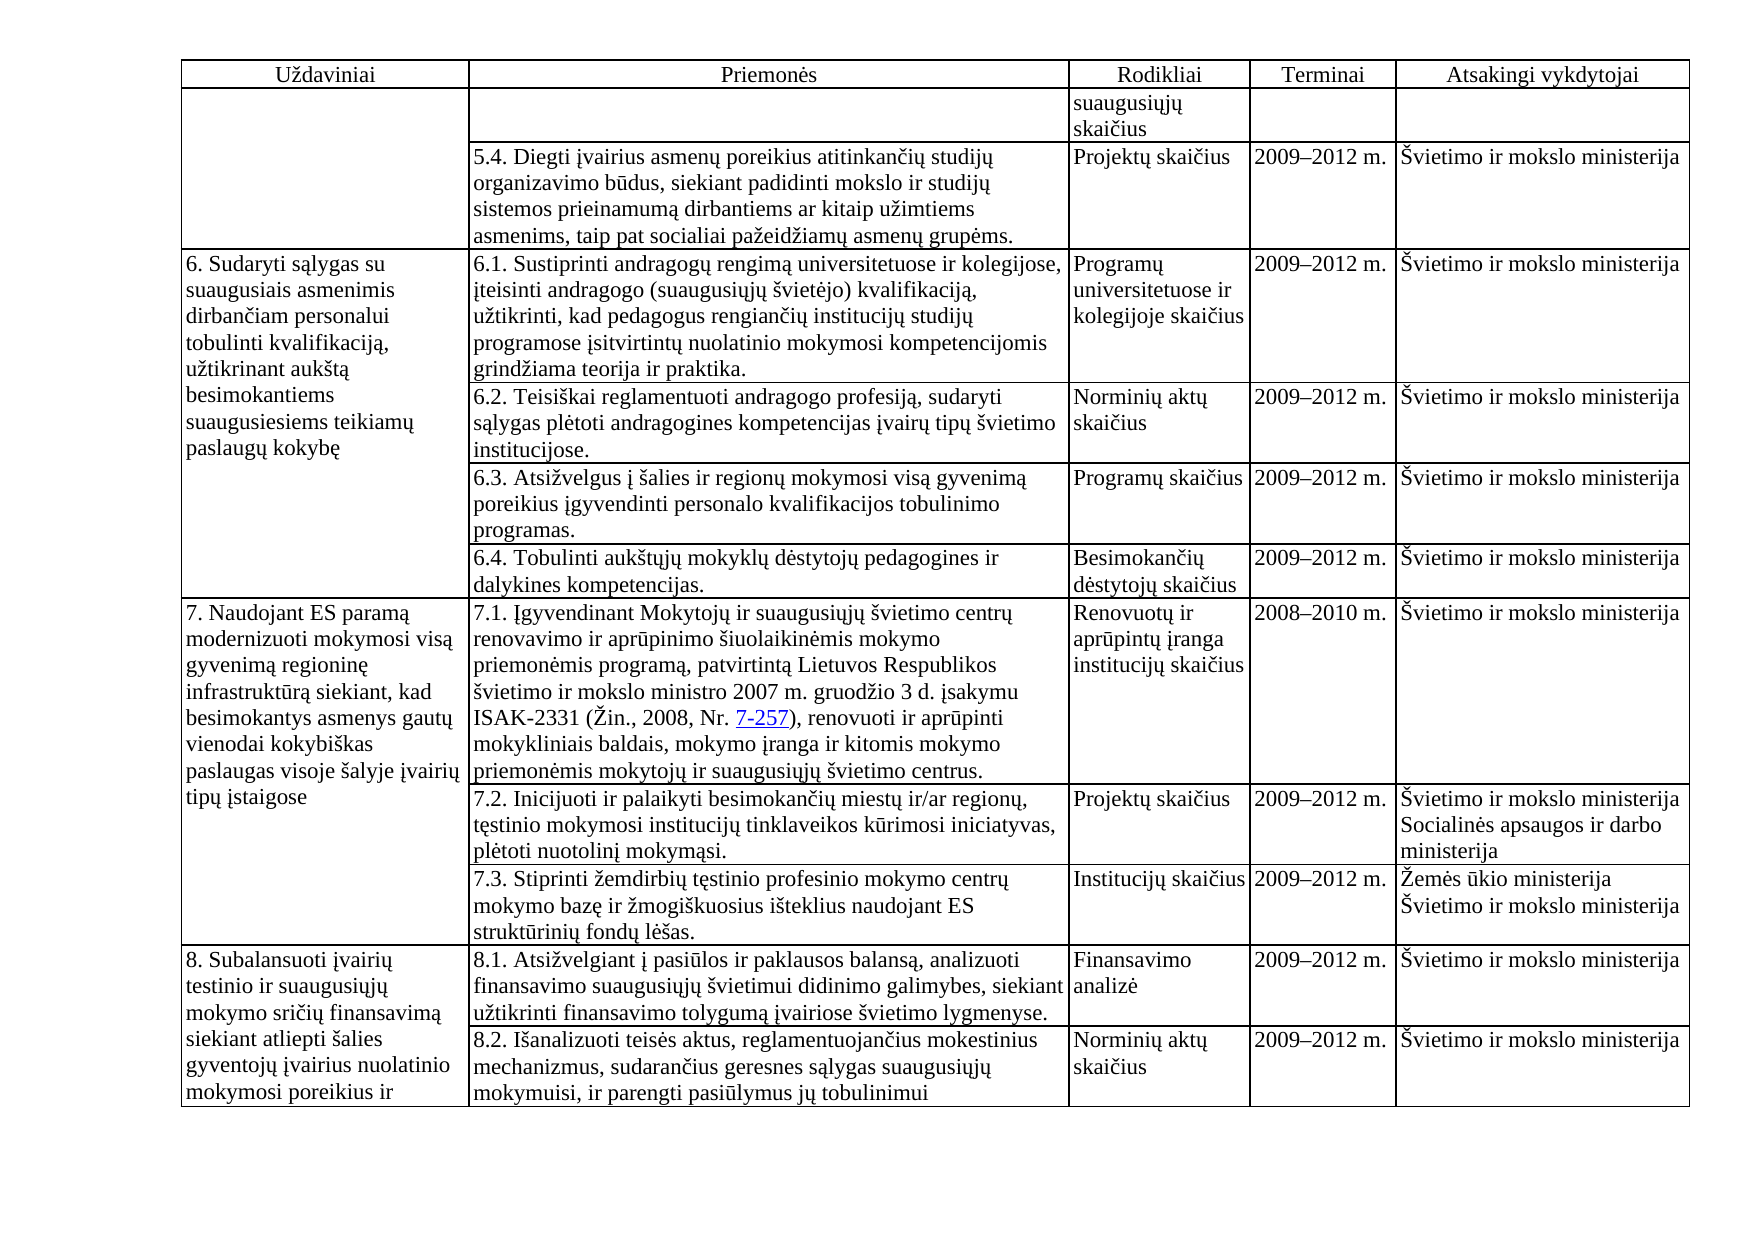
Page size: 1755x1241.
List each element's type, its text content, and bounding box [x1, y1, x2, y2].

table_cell Besimokančių dėstytojų skaičius [1070, 545, 1249, 597]
table_cell 2009–2012 m. [1251, 865, 1395, 944]
table_cell Programų universitetuose ir kolegijoje skaičius [1070, 250, 1249, 382]
table_cell 8.1. Atsižvelgiant į pasiūlos ir paklausos balansą, analizuoti finansavimo suaugusiųjų švietimui didinimo galimybes, siekiant užtikrinti finansavimo tolygumą įvairiose švietimo lygmenyse. [470, 946, 1068, 1025]
table_cell 6. Sudaryti sąlygas su suaugusiais asmenimis dirbančiam personalui tobulinti kvalifikaciją, užtikrinant aukštą besimokantiems suaugusiesiems teikiamų paslaugų kokybę [182, 250, 468, 597]
table_cell [1251, 89, 1395, 141]
table_cell 6.3. Atsižvelgus į šalies ir regionų mokymosi visą gyvenimą poreikius įgyvendinti personalo kvalifikacijos tobulinimo programas. [470, 464, 1068, 543]
table_cell Švietimo ir mokslo ministerija [1397, 383, 1689, 462]
table_cell Švietimo ir mokslo ministerija [1397, 250, 1689, 382]
table_cell 6.2. Teisiškai reglamentuoti andragogo profesiją, sudaryti sąlygas plėtoti andragogines kompetencijas įvairų tipų švietimo institucijose. [470, 383, 1068, 462]
table_cell 2009–2012 m. [1251, 1027, 1395, 1106]
table_cell suaugusiųjų skaičius [1070, 89, 1249, 141]
table_cell 7.3. Stiprinti žemdirbių tęstinio profesinio mokymo centrų mokymo bazę ir žmogiškuosius išteklius naudojant ES struktūrinių fondų lėšas. [470, 865, 1068, 944]
table_cell 8.2. Išanalizuoti teisės aktus, reglamentuojančius mokestinius mechanizmus, sudarančius geresnes sąlygas suaugusiųjų mokymuisi, ir parengti pasiūlymus jų tobulinimui [470, 1027, 1068, 1106]
table_header Atsakingi vykdytojai [1397, 61, 1689, 87]
table_header Priemonės [470, 61, 1068, 87]
table_cell Švietimo ir mokslo ministerija [1397, 599, 1689, 783]
table_cell 8. Subalansuoti įvairių testinio ir suaugusiųjų mokymo sričių finansavimą siekiant atliepti šalies gyventojų įvairius nuolatinio mokymosi poreikius ir [182, 946, 468, 1106]
table_cell 2008–2010 m. [1251, 599, 1395, 783]
table_cell 6.1. Sustiprinti andragogų rengimą universitetuose ir kolegijose, įteisinti andragogo (suaugusiųjų švietėjo) kvalifikaciją, užtikrinti, kad pedagogus rengiančių institucijų studijų programose įsitvirtintų nuolatinio mokymosi kompetencijomis grindžiama teorija ir praktika. [470, 250, 1068, 382]
table_cell 2009–2012 m. [1251, 545, 1395, 597]
table_cell 6.4. Tobulinti aukštųjų mokyklų dėstytojų pedagogines ir dalykines kompetencijas. [470, 545, 1068, 597]
table_cell 7.1. Įgyvendinant Mokytojų ir suaugusiųjų švietimo centrų renovavimo ir aprūpinimo šiuolaikinėmis mokymo priemonėmis programą, patvirtintą Lietuvos Respublikos švietimo ir mokslo ministro 2007 m. gruodžio 3 d. įsakymu ISAK-2331 (Žin., 2008, Nr. 7-257), renovuoti ir aprūpinti mokykliniais baldais, mokymo įranga ir kitomis mokymo priemonėmis mokytojų ir suaugusiųjų švietimo centrus. [470, 599, 1068, 783]
table_cell Švietimo ir mokslo ministerija [1397, 464, 1689, 543]
table_cell 2009–2012 m. [1251, 143, 1395, 248]
table_cell [1397, 89, 1689, 141]
table_cell Projektų skaičius [1070, 785, 1249, 864]
table_cell 2009–2012 m. [1251, 946, 1395, 1025]
table_cell Norminių aktų skaičius [1070, 383, 1249, 462]
table_cell Programų skaičius [1070, 464, 1249, 543]
table_cell Švietimo ir mokslo ministerija [1397, 545, 1689, 597]
table_header Rodikliai [1070, 61, 1249, 87]
table_cell Švietimo ir mokslo ministerija Socialinės apsaugos ir darbo ministerija [1397, 785, 1689, 864]
table_cell Švietimo ir mokslo ministerija [1397, 946, 1689, 1025]
table_cell 2009–2012 m. [1251, 383, 1395, 462]
table_cell 2009–2012 m. [1251, 464, 1395, 543]
table_cell Institucijų skaičius [1070, 865, 1249, 944]
table_header Terminai [1251, 61, 1395, 87]
table_cell Žemės ūkio ministerija Švietimo ir mokslo ministerija [1397, 865, 1689, 944]
table_cell 7. Naudojant ES paramą modernizuoti mokymosi visą gyvenimą regioninę infrastruktūrą siekiant, kad besimokantys asmenys gautų vienodai kokybiškas paslaugas visoje šalyje įvairių tipų įstaigose [182, 599, 468, 944]
table_cell 5.4. Diegti įvairius asmenų poreikius atitinkančių studijų organizavimo būdus, siekiant padidinti mokslo ir studijų sistemos prieinamumą dirbantiems ar kitaip užimtiems asmenims, taip pat socialiai pažeidžiamų asmenų grupėms. [470, 143, 1068, 248]
table_cell Projektų skaičius [1070, 143, 1249, 248]
table_cell Švietimo ir mokslo ministerija [1397, 1027, 1689, 1106]
table_cell 2009–2012 m. [1251, 785, 1395, 864]
table_cell Norminių aktų skaičius [1070, 1027, 1249, 1106]
table_cell 2009–2012 m. [1251, 250, 1395, 382]
table_cell Finansavimo analizė [1070, 946, 1249, 1025]
table_cell [470, 89, 1068, 141]
table_header Uždaviniai [182, 61, 468, 87]
table_cell Renovuotų ir aprūpintų įranga institucijų skaičius [1070, 599, 1249, 783]
table_cell [182, 89, 468, 248]
table_cell 7.2. Inicijuoti ir palaikyti besimokančių miestų ir/ar regionų, tęstinio mokymosi institucijų tinklaveikos kūrimosi iniciatyvas, plėtoti nuotolinį mokymąsi. [470, 785, 1068, 864]
table_cell Švietimo ir mokslo ministerija [1397, 143, 1689, 248]
